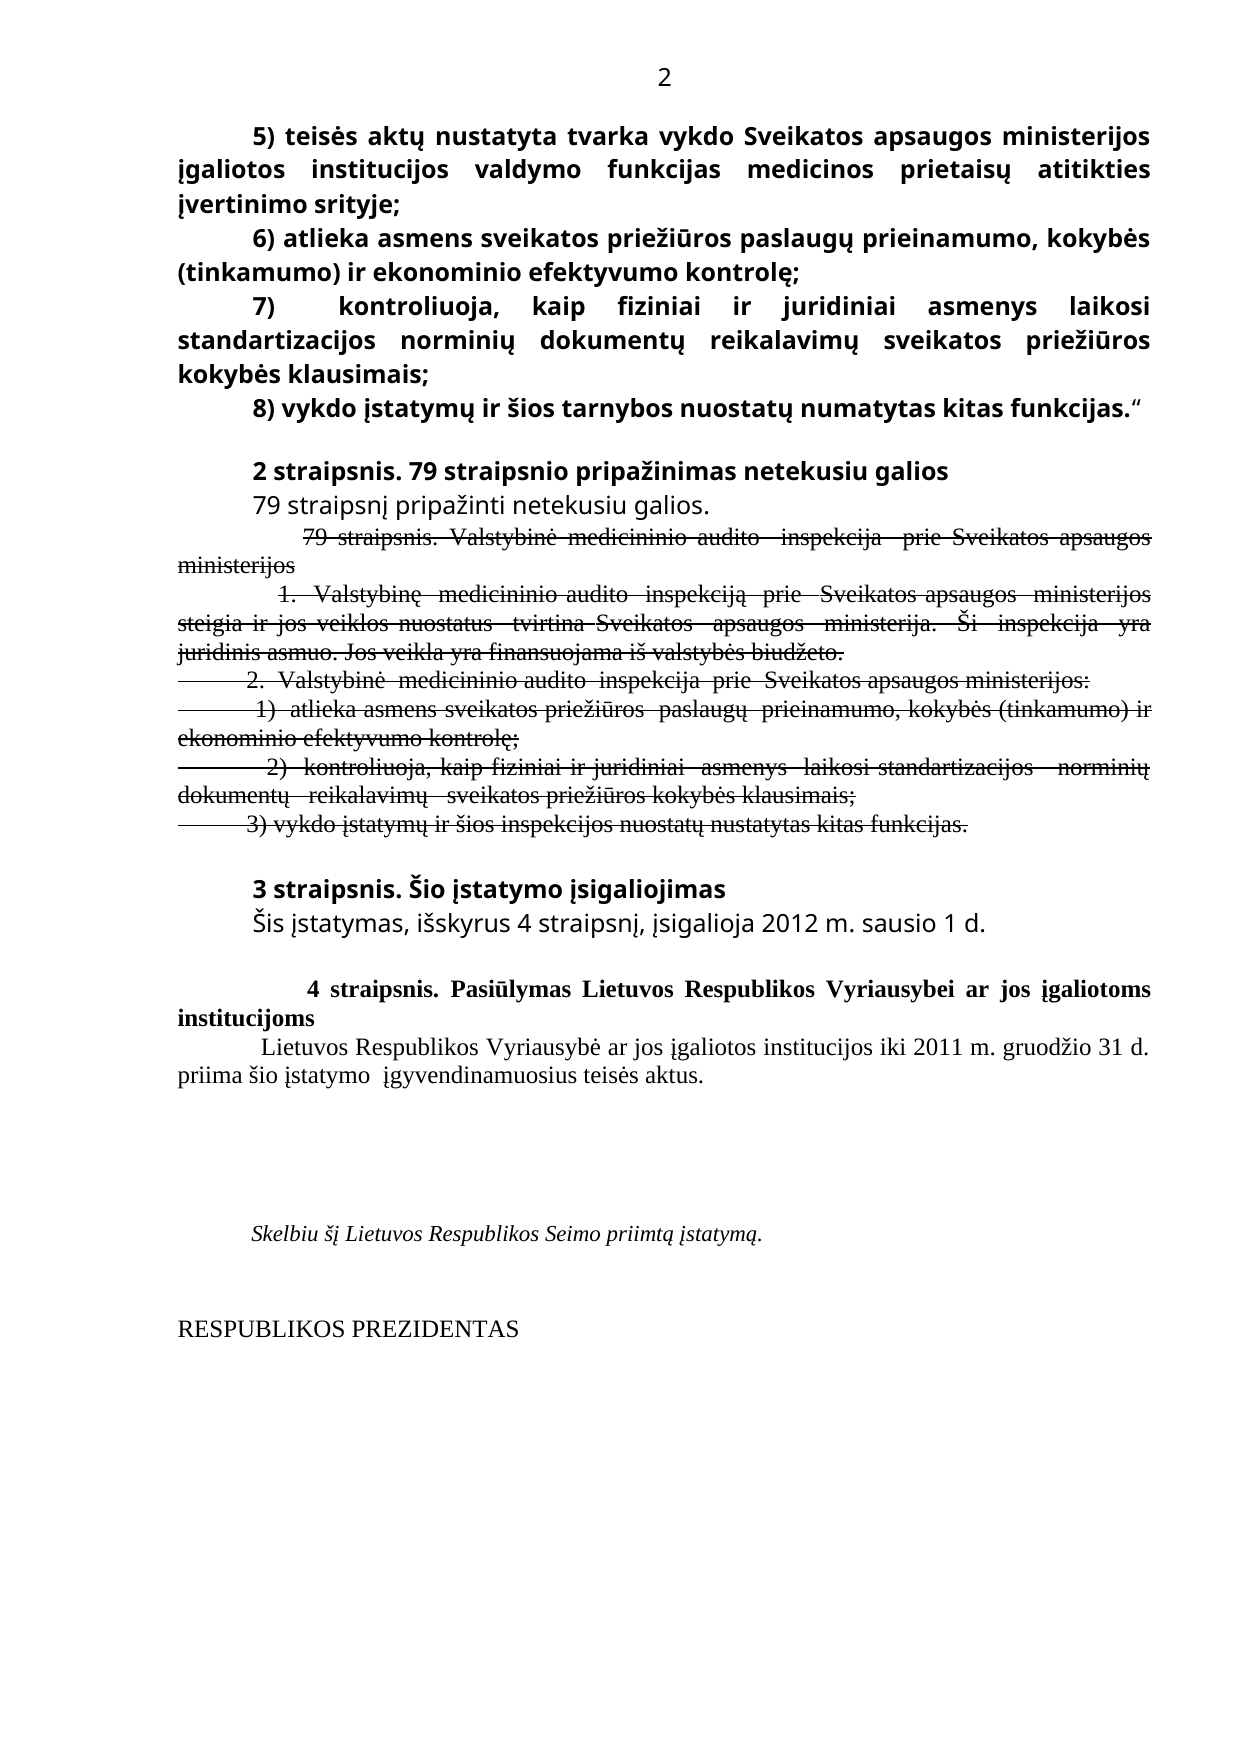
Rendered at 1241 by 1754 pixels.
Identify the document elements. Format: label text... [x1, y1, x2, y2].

text Skelbiu šį Lietuvos Respublikos Seimo priimtą įstatymą. [177, 1220, 1152, 1246]
text 2 straipsnis. 79 straipsnio pripažinimas netekusiu galios [177, 453, 1152, 487]
text 8) vykdo įstatymų ir šios tarnybos nuostatų numatytas kitas funkcijas.“ [177, 391, 1152, 425]
text 5) teisės aktų nustatyta tvarka vykdo Sveikatos apsaugos ministerijos įgaliotos institucijos valdymo funkcijas medicinos prietaisų atitikties įvertinimo srityje; [177, 118, 1152, 220]
text 4 straipsnis. Pasiūlymas Lietuvos Respublikos Vyriausybei ar jos įgaliotoms institucijoms [177, 974, 1152, 1032]
text 3) vykdo įstatymų ir šios inspekcijos nuostatų nustatytas kitas funkcijas. [177, 809, 1152, 838]
text 2. Valstybinė medicininio audito inspekcija prie Sveikatos apsaugos ministerijos: [177, 665, 1152, 694]
text 7) kontroliuoja, kaip fiziniai ir juridiniai asmenys laikosi standartizacijos norminių dokumentų reikalavimų sveikatos priežiūros kokybės klausimais; [177, 288, 1152, 391]
text 1) atlieka asmens sveikatos priežiūros paslaugų prieinamumo, kokybės (tinkamumo) ir ekonominio efektyvumo kontrolę; [177, 694, 1152, 710]
text 79 straipsnis. Valstybinė medicininio audito inspekcija prie Sveikatos apsaugos ministerijos [177, 522, 1152, 579]
text Lietuvos Respublikos Vyriausybė ar jos įgaliotos institucijos iki 2011 m. gruodžio 31 d. priima šio įstatymo įgyvendinamuosius teisės aktus. [177, 1032, 1152, 1089]
text 3 straipsnis. Šio įstatymo įsigaliojimas [177, 872, 1152, 906]
text 6) atlieka asmens sveikatos priežiūros paslaugų prieinamumo, kokybės (tinkamumo) ir ekonominio efektyvumo kontrolę; [177, 220, 1152, 288]
text Šis įstatymas, išskyrus 4 straipsnį, įsigalioja 2012 m. sausio 1 d. [177, 906, 1152, 940]
text RESPUBLIKOS PREZIDENTAS [177, 1314, 1152, 1343]
text 79 straipsnį pripažinti netekusiu galios. [177, 487, 1152, 522]
text 1) atlieka asmens sveikatos priežiūros paslaugų prieinamumo, kokybės (tinkamumo) ir ekonominio efektyvumo kontrolę; [177, 711, 1152, 752]
text 1. Valstybinę medicininio audito inspekciją prie Sveikatos apsaugos ministerijos steigia ir jos veiklos nuostatus tvirtina Sveikatos apsaugos ministerija. Ši inspekcija yra juridinis asmuo. Jos veikla yra finansuojama iš valstybės biudžeto. [177, 579, 1152, 665]
text 2) kontroliuoja, kaip fiziniai ir juridiniai asmenys laikosi standartizacijos norminių dokumentų reikalavimų sveikatos priežiūros kokybės klausimais; [177, 752, 1152, 809]
